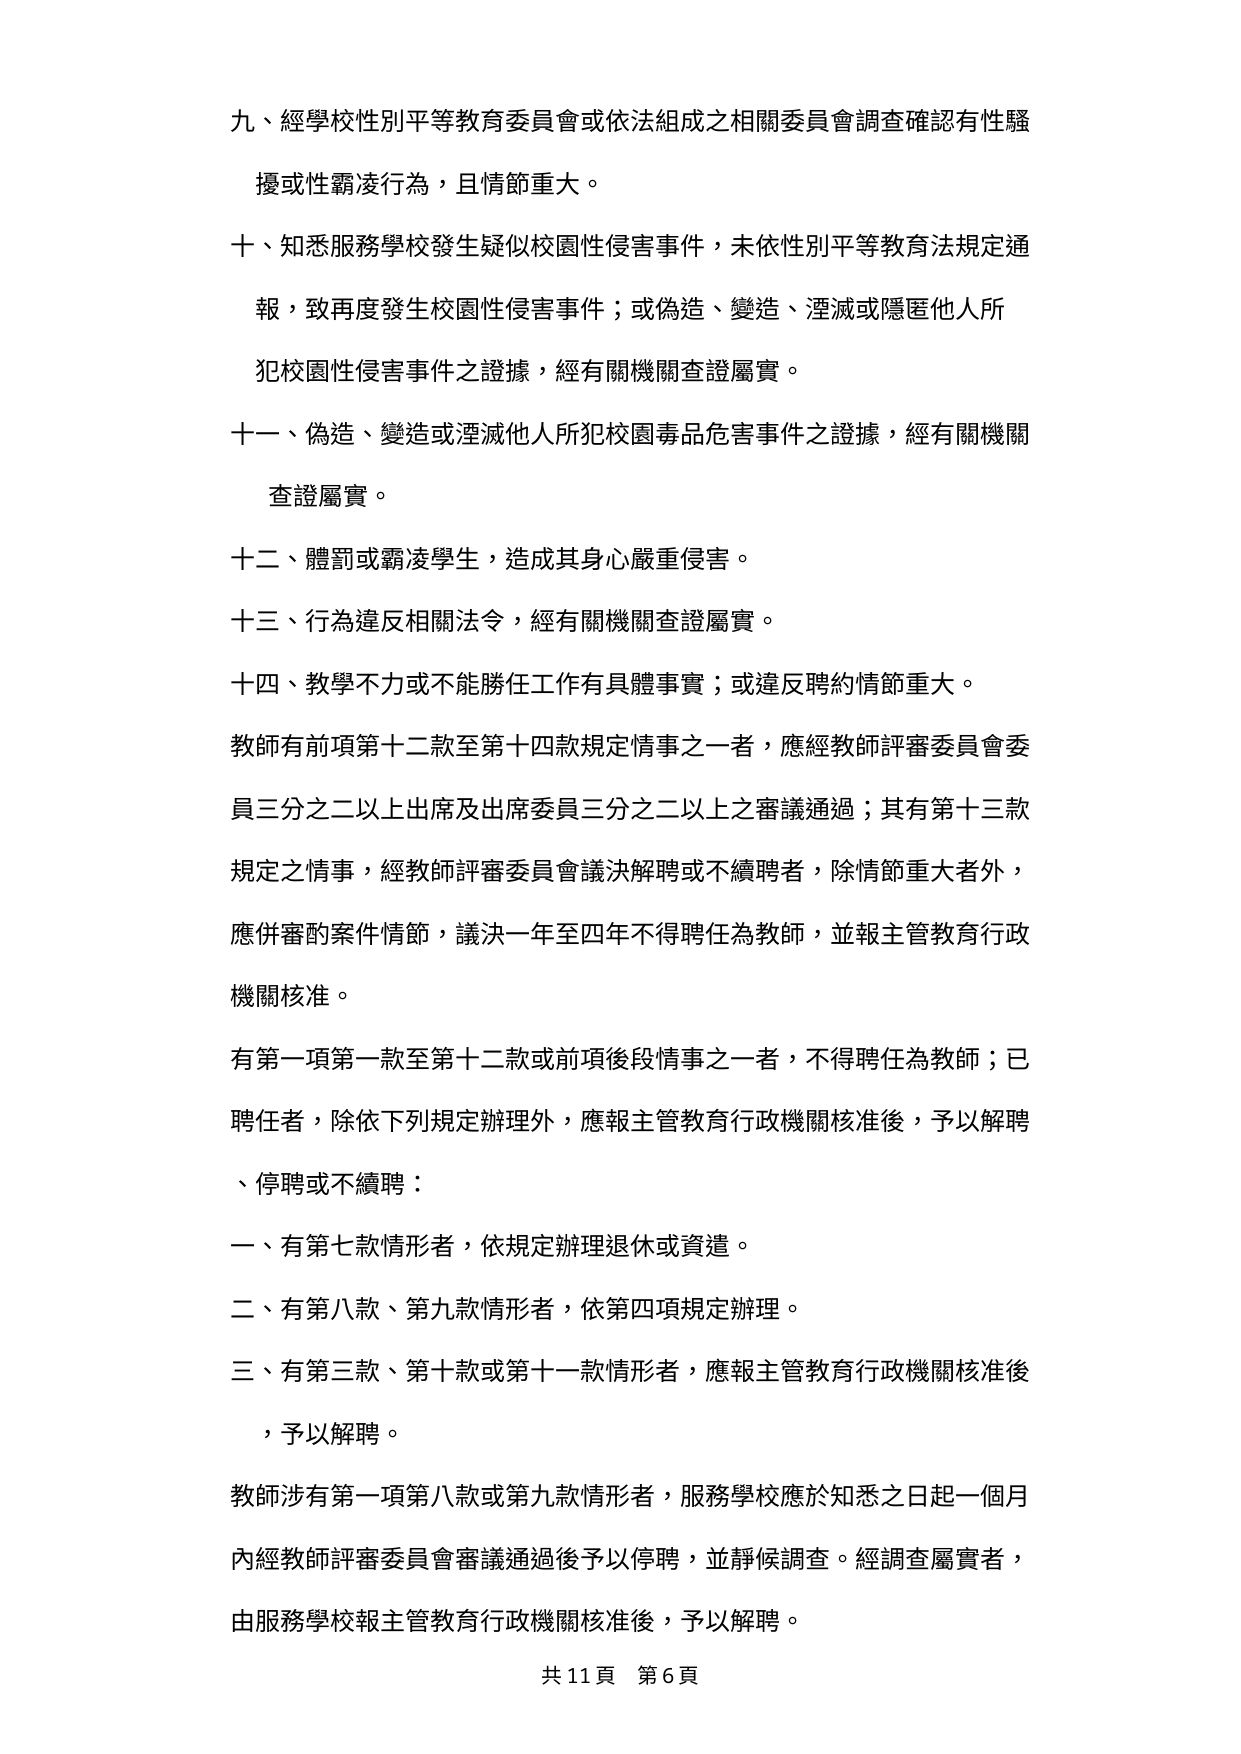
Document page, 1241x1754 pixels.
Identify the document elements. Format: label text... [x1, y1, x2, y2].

text 機關核准。 [118, 953, 1122, 1016]
text 由服務學校報主管教育行政機關核准後，予以解聘。 [118, 1578, 1122, 1641]
text 聘任者，除依下列規定辦理外，應報主管教育行政機關核准後，予以解聘 [118, 1078, 1122, 1141]
text 十一、偽造、變造或湮滅他人所犯校園毒品危害事件之證據，經有關機關 [118, 391, 1122, 453]
text 擾或性霸凌行為，且情節重大。 [118, 141, 1122, 203]
text 九、經學校性別平等教育委員會或依法組成之相關委員會調查確認有性騷 [118, 78, 1122, 141]
text 十三、行為違反相關法令，經有關機關查證屬實。 [118, 578, 1122, 641]
text 查證屬實。 [118, 453, 1122, 516]
text 應併審酌案件情節，議決一年至四年不得聘任為教師，並報主管教育行政 [118, 891, 1122, 953]
text 三、有第三款、第十款或第十一款情形者，應報主管教育行政機關核准後 [118, 1328, 1122, 1391]
text 、停聘或不續聘： [118, 1141, 1122, 1203]
text 有第一項第一款至第十二款或前項後段情事之一者，不得聘任為教師；已 [118, 1016, 1122, 1078]
text 犯校園性侵害事件之證據，經有關機關查證屬實。 [118, 328, 1122, 391]
text 規定之情事，經教師評審委員會議決解聘或不續聘者，除情節重大者外， [118, 828, 1122, 891]
text 十、知悉服務學校發生疑似校園性侵害事件，未依性別平等教育法規定通 [118, 203, 1122, 266]
text 二、有第八款、第九款情形者，依第四項規定辦理。 [118, 1266, 1122, 1328]
text 一、有第七款情形者，依規定辦理退休或資遣。 [118, 1203, 1122, 1266]
text 報，致再度發生校園性侵害事件；或偽造、變造、湮滅或隱匿他人所 [118, 266, 1122, 328]
text 內經教師評審委員會審議通過後予以停聘，並靜候調查。經調查屬實者， [118, 1516, 1122, 1578]
text 十四、教學不力或不能勝任工作有具體事實；或違反聘約情節重大。 [118, 641, 1122, 703]
text 教師涉有第一項第八款或第九款情形者，服務學校應於知悉之日起一個月 [118, 1453, 1122, 1516]
text 十二、體罰或霸凌學生，造成其身心嚴重侵害。 [118, 516, 1122, 578]
text 教師有前項第十二款至第十四款規定情事之一者，應經教師評審委員會委 [118, 703, 1122, 766]
text ，予以解聘。 [118, 1391, 1122, 1453]
text 員三分之二以上出席及出席委員三分之二以上之審議通過；其有第十三款 [118, 766, 1122, 828]
